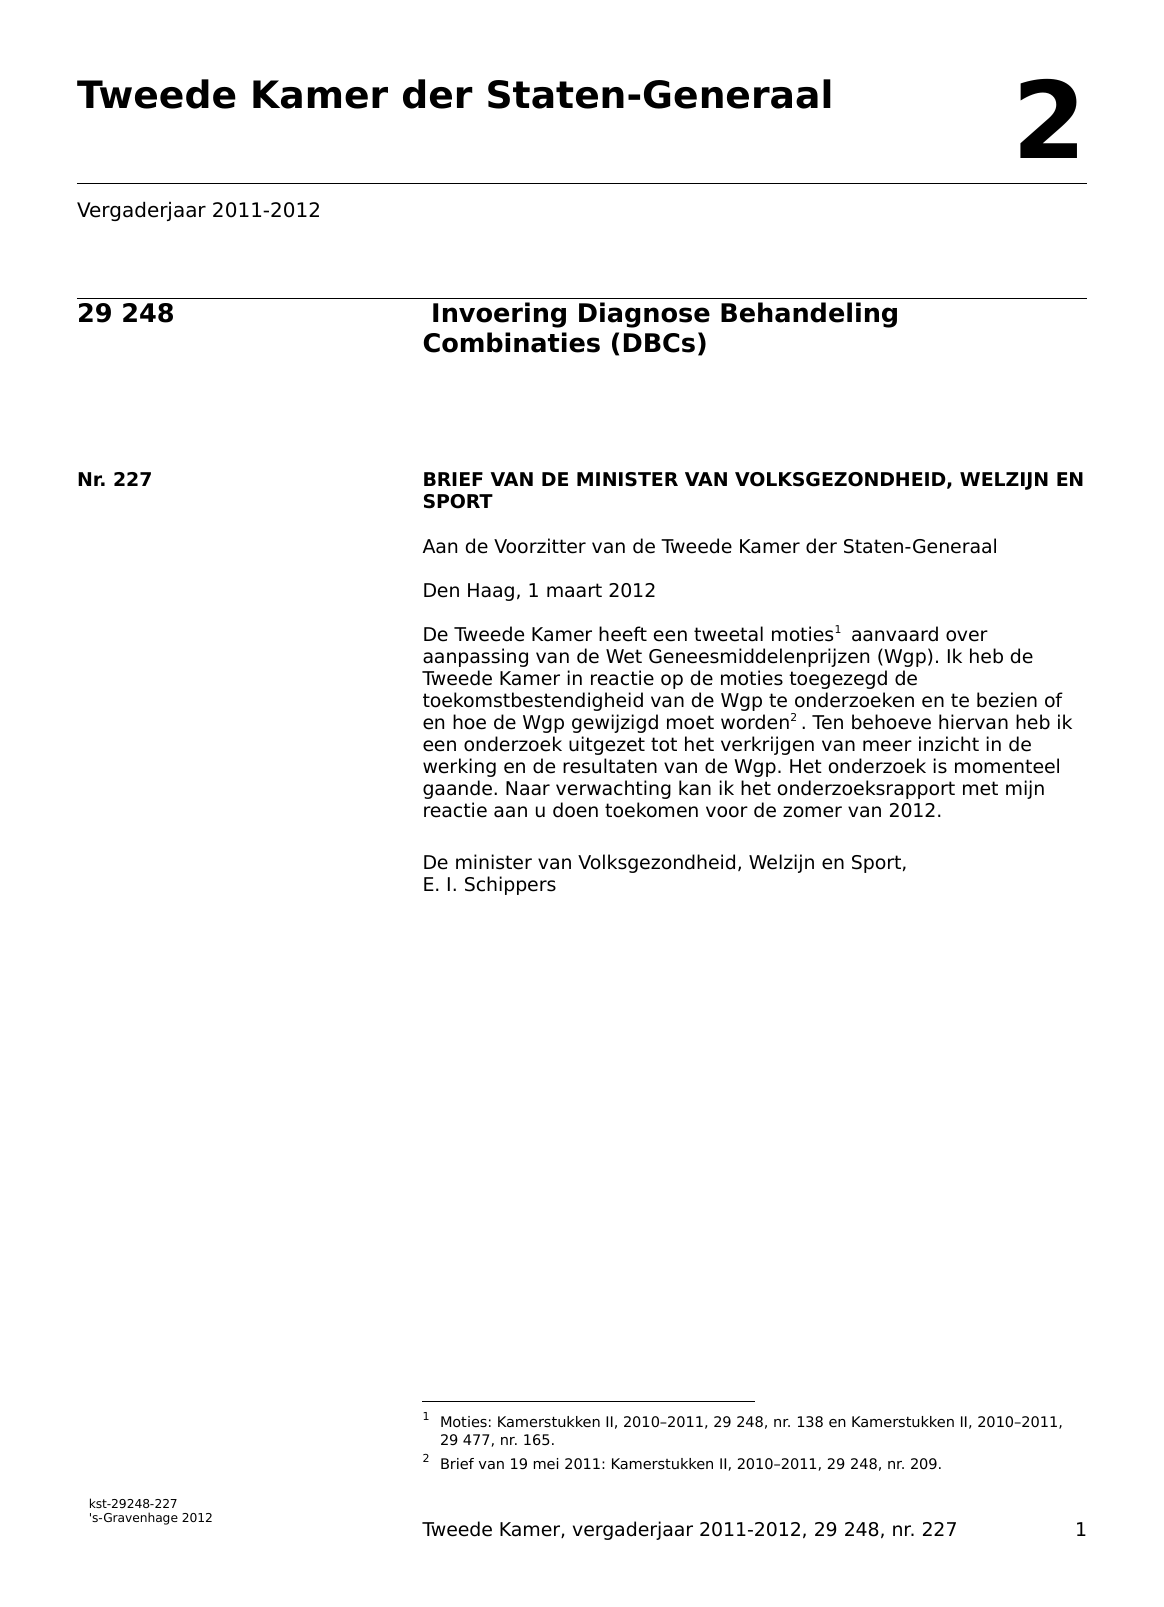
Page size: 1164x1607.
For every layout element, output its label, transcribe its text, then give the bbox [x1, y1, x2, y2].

text Brief van 19 mei 2011: Kamerstukken II, 2010–2011, 29 248, nr. 209. [422, 1452, 1087, 1474]
text Aan de Voorzitter van de Tweede Kamer der Staten-Generaal [422, 536, 1087, 557]
subtitle 29 248 Invoering Diagnose Behandeling Combinaties (DBCs) [77, 299, 1087, 358]
subtitle Nr. 227 BRIEF VAN DE MINISTER VAN VOLKSGEZONDHEID, WELZIJN EN SPORT [77, 469, 1087, 513]
table_header Tweede Kamer der Staten-Generaal [77, 59, 886, 183]
text De minister van Volksgezondheid, Welzijn en Sport, E. I. Schippers [422, 852, 1087, 896]
text 's-Gravenhage 2012 [88, 1511, 323, 1525]
text Moties: Kamerstukken II, 2010–2011, 29 248, nr. 138 en Kamerstukken II, 2010–2011, 29 477, nr. 165. [422, 1410, 1087, 1449]
table_header 2 [886, 59, 1087, 183]
text De Tweede Kamer heeft een tweetal moties aanvaard over aanpassing van de Wet Geneesmiddelenprijzen (Wgp). Ik heb de Tweede Kamer in reactie op de moties toegezegd de toekomstbestendigheid van de Wgp te onderzoeken en te bezien of en hoe de Wgp gewijzigd moet worden. Ten behoeve hiervan heb ik een onderzoek uitgezet tot het verkrijgen van meer inzicht in de werking en de resultaten van de Wgp. Het onderzoek is momenteel gaande. Naar verwachting kan ik het onderzoeksrapport met mijn reactie aan u doen toekomen voor de zomer van 2012. [422, 624, 1087, 822]
text Den Haag, 1 maart 2012 [422, 580, 1087, 602]
text kst-29248-227 [88, 1497, 323, 1511]
table_cell Vergaderjaar 2011-2012 [77, 184, 1087, 298]
